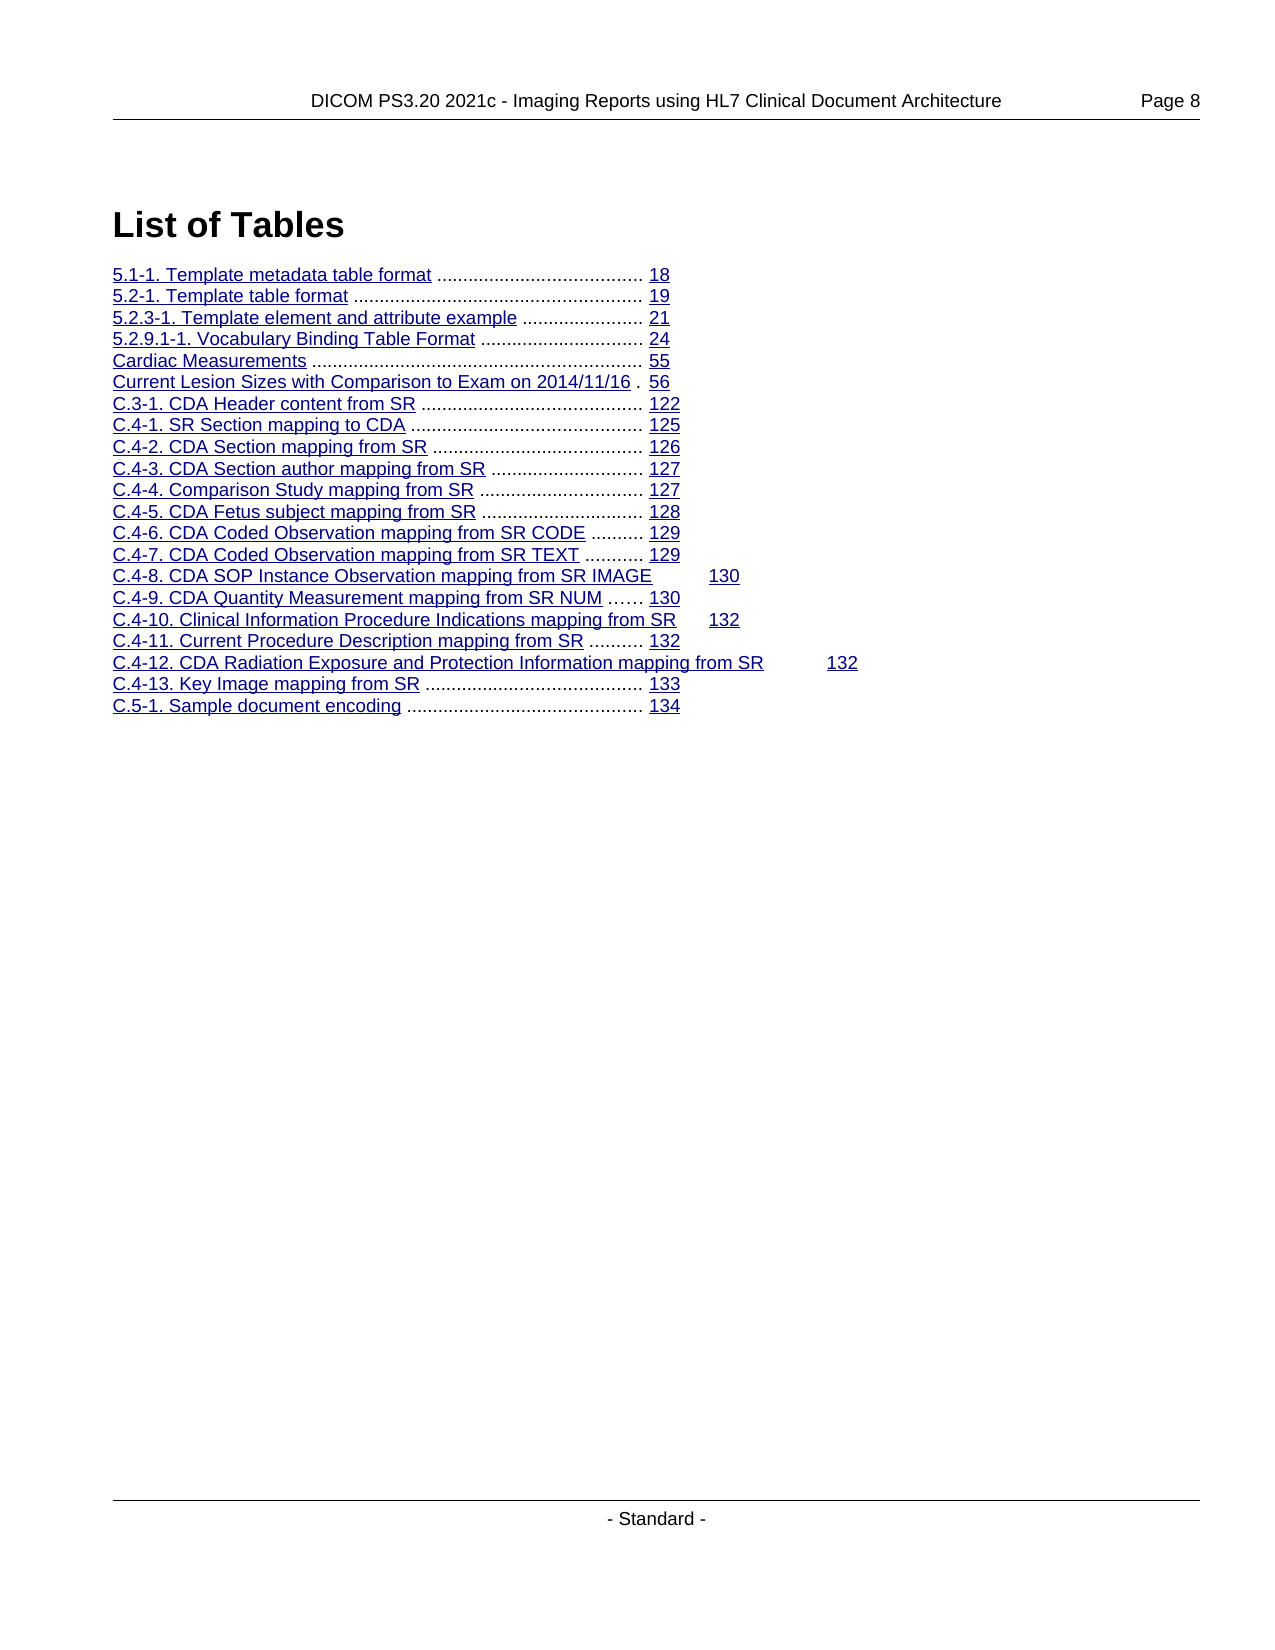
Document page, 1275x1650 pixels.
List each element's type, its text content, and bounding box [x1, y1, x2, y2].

text 5.1-1. Template metadata table format 0 [112, 263, 1175, 285]
text C.4-9. CDA Quantity Measurement mapping from SR NUM 0 [112, 587, 1175, 608]
text 5.2-1. Template table format 0 [112, 285, 1175, 306]
text Cardiac Measurements 0 [112, 349, 1175, 371]
text C.4-4. Comparison Study mapping from SR 0 [112, 479, 1175, 501]
text C.4-8. CDA SOP Instance Observation mapping from SR IMAGE 0 [112, 565, 1175, 587]
text C.4-1. SR Section mapping to CDA 0 [112, 414, 1175, 436]
text C.4-5. CDA Fetus subject mapping from SR 0 [112, 501, 1175, 522]
text C.4-10. Clinical Information Procedure Indications mapping from SR 0 [112, 608, 1175, 630]
text C.3-1. CDA Header content from SR 0 [112, 393, 1175, 414]
text C.4-2. CDA Section mapping from SR 0 [112, 436, 1175, 457]
text 5.2.3-1. Template element and attribute example 0 [112, 306, 1175, 328]
text Current Lesion Sizes with Comparison to Exam on 2014/11/16 0 [112, 371, 1175, 393]
text C.4-3. CDA Section author mapping from SR 0 [112, 457, 1175, 479]
text C.4-11. Current Procedure Description mapping from SR 0 [112, 630, 1175, 651]
text List of Tables [112, 204, 1200, 245]
text C.4-12. CDA Radiation Exposure and Protection Information mapping from SR 0 [112, 651, 1175, 673]
text C.4-6. CDA Coded Observation mapping from SR CODE 0 [112, 522, 1175, 544]
text C.5-1. Sample document encoding 0 [112, 694, 1175, 716]
text C.4-7. CDA Coded Observation mapping from SR TEXT 0 [112, 544, 1175, 565]
text C.4-13. Key Image mapping from SR 0 [112, 673, 1175, 694]
text 5.2.9.1-1. Vocabulary Binding Table Format 0 [112, 328, 1175, 349]
